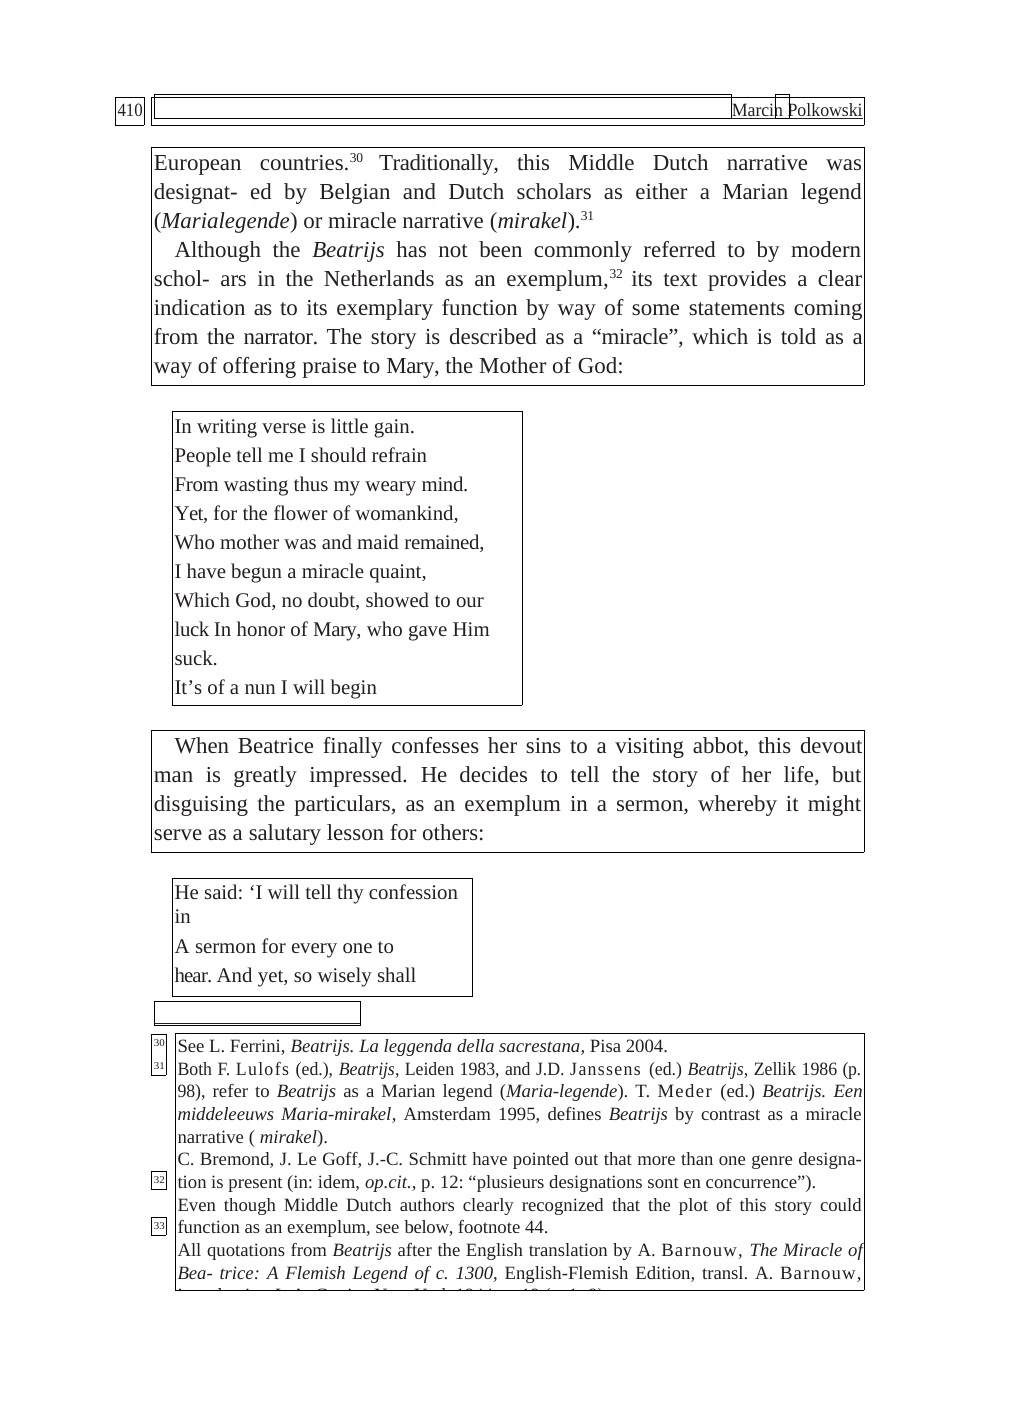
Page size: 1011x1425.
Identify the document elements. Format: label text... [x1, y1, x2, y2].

text He said: ‘I will tell thy confession in [174, 880, 472, 928]
text When Beatrice finally confesses her sins to a visiting abbot, this devout man is greatly impressed. He decides to tell the story of her life, but disguising the particulars, as an exemplum in a sermon, whereby it might serve as a salutary lesson for others: [154, 733, 862, 846]
text 30 [154, 1036, 166, 1048]
text 410 [117, 99, 144, 121]
text A sermon for every one to hear. And yet, so wisely shall I steer [174, 934, 427, 996]
text European countries.30 Traditionally, this Middle Dutch narrative was designat- ed by Belgian and Dutch scholars as either a Marian legend (Marialegende) or miracle narrative (mirakel).31 [154, 149, 862, 233]
text Which God, no doubt, showed to our luck In honor of Mary, who gave Him suck. [174, 588, 520, 670]
text It’s of a nun I will begin [174, 675, 522, 699]
text Who mother was and maid remained, I have begun a miracle quaint, [174, 530, 486, 583]
text See L. Ferrini, Beatrijs. La leggenda della sacrestana, Pisa 2004. [177, 1035, 864, 1056]
text Even though Middle Dutch authors clearly recognized that the plot of this story could function as an exemplum, see below, footnote 44. [177, 1194, 862, 1238]
text Marcin Polkowski [154, 99, 864, 121]
text Both F. Lulofs (ed.), Beatrijs, Leiden 1983, and J.D. Janssens (ed.) Beatrijs, Zellik 1986 (p. 98), refer to Beatrijs as a Marian legend (Maria-legende). T. Meder (ed.) Beatrijs. Een middeleeuws Maria-mirakel, Amsterdam 1995, defines Beatrijs by contrast as a miracle narrative ( mirakel). [177, 1058, 862, 1147]
text C. Bremond, J. Le Goff, J.-C. Schmitt have pointed out that more than one genre designa- tion is present (in: idem, op.cit., p. 12: “plusieurs designations sont en concurrence”). [177, 1148, 862, 1192]
text 33 [154, 1220, 166, 1232]
text 31 [154, 1059, 166, 1071]
text All quotations from Beatrijs after the English translation by A. Barnouw, The Miracle of Bea- trice: A Flemish Legend of c. 1300, English-Flemish Edition, transl. A. Barnouw, introduction J.-A. Goris, New York 1944, p. 19 (v. 1−9). [177, 1239, 862, 1290]
text 32 [154, 1174, 166, 1186]
text Although the Beatrijs has not been commonly referred to by modern schol- ars in the Netherlands as an exemplum,32 its text provides a clear indication as to its exemplary function by way of some statements coming from the narrator. The story is described as a “miracle”, which is told as a way of offering praise to Mary, the Mother of God: [154, 236, 862, 378]
text In writing verse is little gain. People tell me I should refrain From wasting thus my weary mind. Yet, for the flower of womankind, [174, 414, 469, 525]
